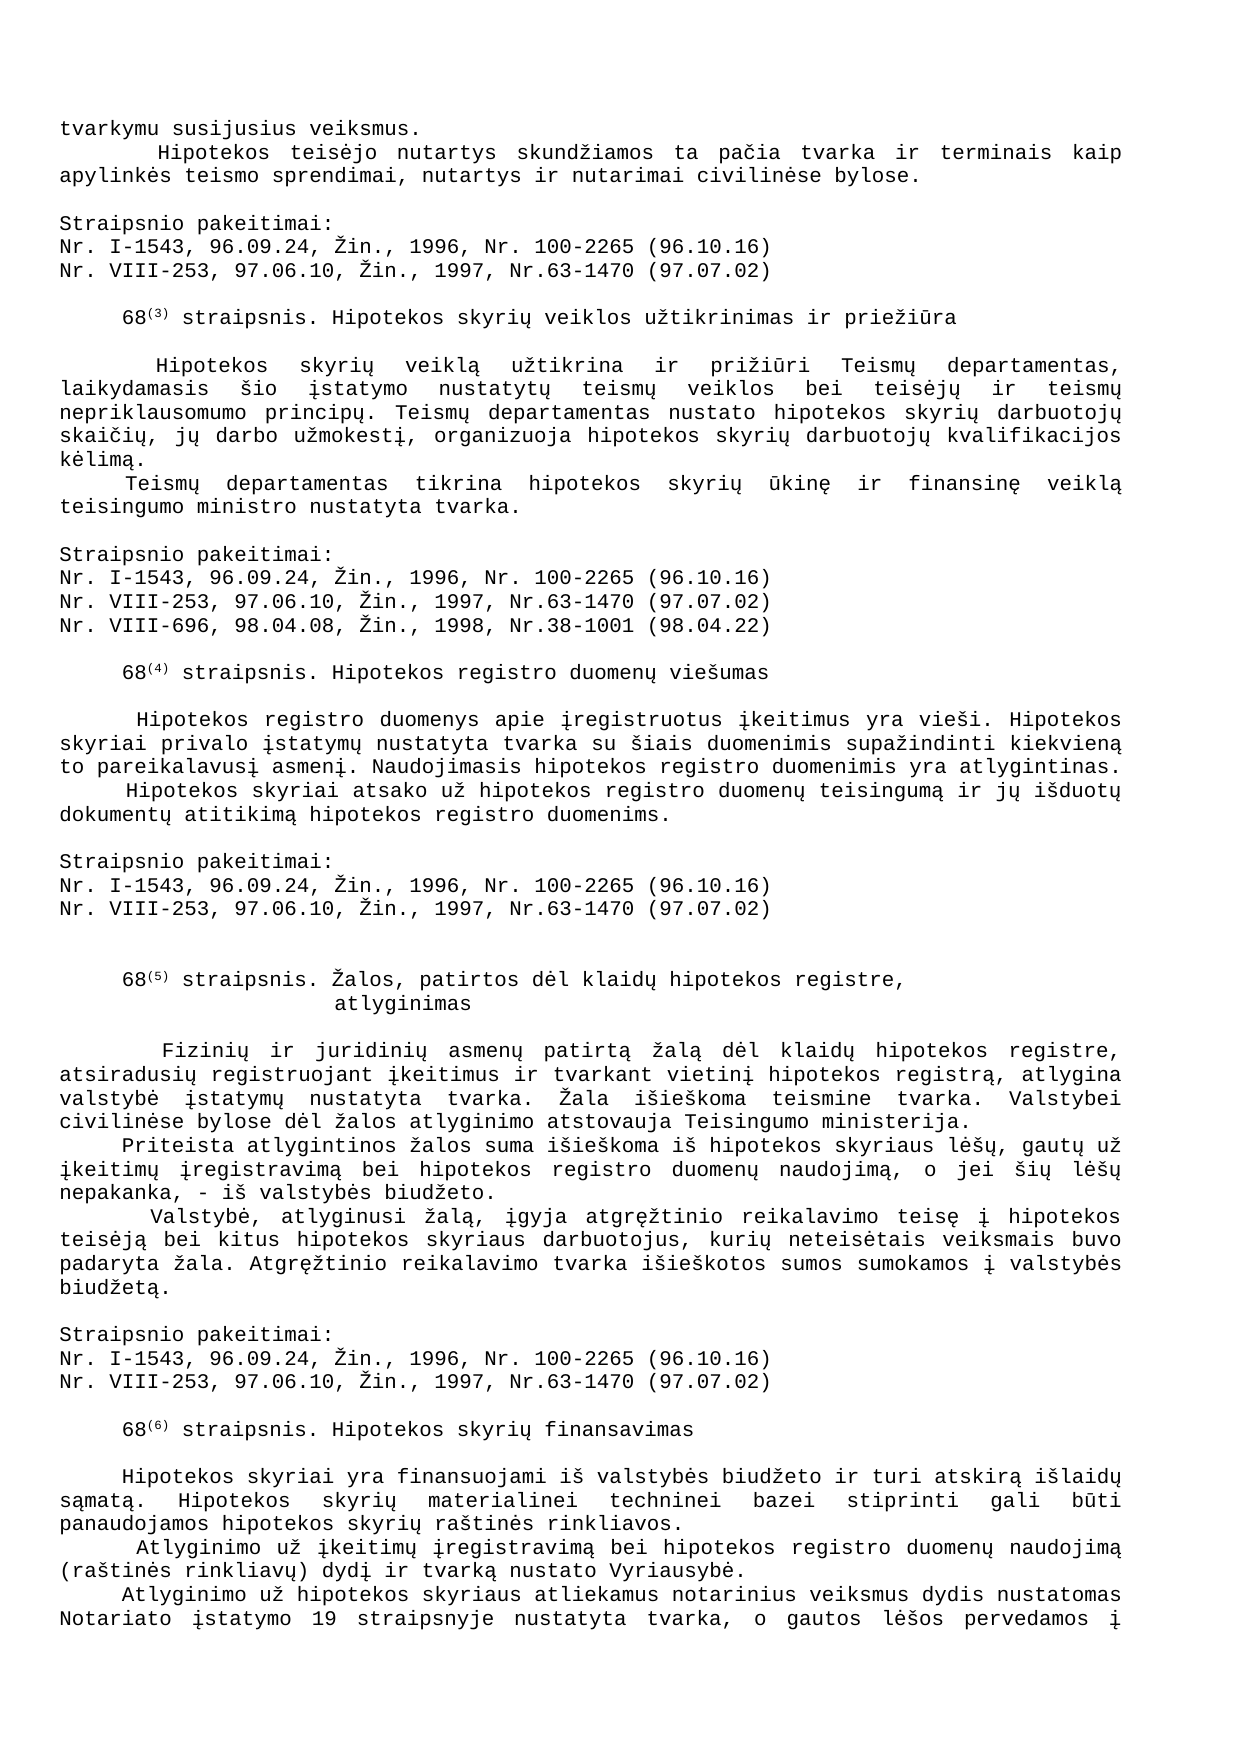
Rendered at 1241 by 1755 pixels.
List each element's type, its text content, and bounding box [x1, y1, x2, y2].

text Hipotekos teisėjo nutartys skundžiamos ta pačia tvarka ir terminais kaip apylinkės teismo sprendimai, nutartys ir nutarimai civilinėse bylose. [59, 142, 1122, 189]
text Hipotekos skyriai atsako už hipotekos registro duomenų teisingumą ir jų išduotų dokumentų atitikimą hipotekos registro duomenims. [59, 780, 1122, 827]
text 68(5) straipsnis. Žalos, patirtos dėl klaidų hipotekos registre, [59, 969, 1122, 993]
text Straipsnio pakeitimai: [59, 213, 1122, 236]
text atlyginimas [59, 993, 1122, 1017]
text 68(4) straipsnis. Hipotekos registro duomenų viešumas [59, 662, 1122, 686]
text Nr. I-1543, 96.09.24, Žin., 1996, Nr. 100-2265 (96.10.16) [59, 567, 1122, 591]
text Nr. VIII-253, 97.06.10, Žin., 1997, Nr.63-1470 (97.07.02) [59, 591, 1122, 615]
text Nr. VIII-253, 97.06.10, Žin., 1997, Nr.63-1470 (97.07.02) [59, 260, 1122, 284]
text Valstybė, atlyginusi žalą, įgyja atgręžtinio reikalavimo teisę į hipotekos teisėją bei kitus hipotekos skyriaus darbuotojus, kurių neteisėtais veiksmais buvo padaryta žala. Atgręžtinio reikalavimo tvarka išieškotos sumos sumokamos į valstybės biudžetą. [59, 1206, 1122, 1300]
text Fizinių ir juridinių asmenų patirtą žalą dėl klaidų hipotekos registre, atsiradusių registruojant įkeitimus ir tvarkant vietinį hipotekos registrą, atlygina valstybė įstatymų nustatyta tvarka. Žala išieškoma teismine tvarka. Valstybei civilinėse bylose dėl žalos atlyginimo atstovauja Teisingumo ministerija. [59, 1040, 1122, 1135]
text Teismų departamentas tikrina hipotekos skyrių ūkinę ir finansinę veiklą teisingumo ministro nustatyta tvarka. [59, 473, 1122, 520]
text Hipotekos registro duomenys apie įregistruotus įkeitimus yra vieši. Hipotekos skyriai privalo įstatymų nustatyta tvarka su šiais duomenimis supažindinti kiekvieną to pareikalavusį asmenį. Naudojimasis hipotekos registro duomenimis yra atlygintinas. [59, 709, 1122, 780]
text Nr. I-1543, 96.09.24, Žin., 1996, Nr. 100-2265 (96.10.16) [59, 236, 1122, 260]
text Straipsnio pakeitimai: [59, 851, 1122, 875]
text 68(6) straipsnis. Hipotekos skyrių finansavimas [59, 1419, 1122, 1442]
text Atlyginimo už įkeitimų įregistravimą bei hipotekos registro duomenų naudojimą (raštinės rinkliavų) dydį ir tvarką nustato Vyriausybė. [59, 1537, 1122, 1584]
text Hipotekos skyriai yra finansuojami iš valstybės biudžeto ir turi atskirą išlaidų sąmatą. Hipotekos skyrių materialinei techninei bazei stiprinti gali būti panaudojamos hipotekos skyrių raštinės rinkliavos. [59, 1466, 1122, 1537]
text Nr. I-1543, 96.09.24, Žin., 1996, Nr. 100-2265 (96.10.16) [59, 1348, 1122, 1371]
text Nr. VIII-253, 97.06.10, Žin., 1997, Nr.63-1470 (97.07.02) [59, 1371, 1122, 1395]
text Nr. VIII-253, 97.06.10, Žin., 1997, Nr.63-1470 (97.07.02) [59, 898, 1122, 922]
text Atlyginimo už hipotekos skyriaus atliekamus notarinius veiksmus dydis nustatomas Notariato įstatymo 19 straipsnyje nustatyta tvarka, o gautos lėšos pervedamos į [59, 1584, 1122, 1631]
text Priteista atlygintinos žalos suma išieškoma iš hipotekos skyriaus lėšų, gautų už įkeitimų įregistravimą bei hipotekos registro duomenų naudojimą, o jei šių lėšų nepakanka, - iš valstybės biudžeto. [59, 1135, 1122, 1206]
text Straipsnio pakeitimai: [59, 1324, 1122, 1348]
text 68(3) straipsnis. Hipotekos skyrių veiklos užtikrinimas ir priežiūra [59, 307, 1122, 331]
text tvarkymu susijusius veiksmus. [59, 118, 1122, 142]
text Straipsnio pakeitimai: [59, 544, 1122, 567]
text Nr. VIII-696, 98.04.08, Žin., 1998, Nr.38-1001 (98.04.22) [59, 615, 1122, 638]
text Hipotekos skyrių veiklą užtikrina ir prižiūri Teismų departamentas, laikydamasis šio įstatymo nustatytų teismų veiklos bei teisėjų ir teismų nepriklausomumo principų. Teismų departamentas nustato hipotekos skyrių darbuotojų skaičių, jų darbo užmokestį, organizuoja hipotekos skyrių darbuotojų kvalifikacijos kėlimą. [59, 354, 1122, 473]
text Nr. I-1543, 96.09.24, Žin., 1996, Nr. 100-2265 (96.10.16) [59, 875, 1122, 898]
